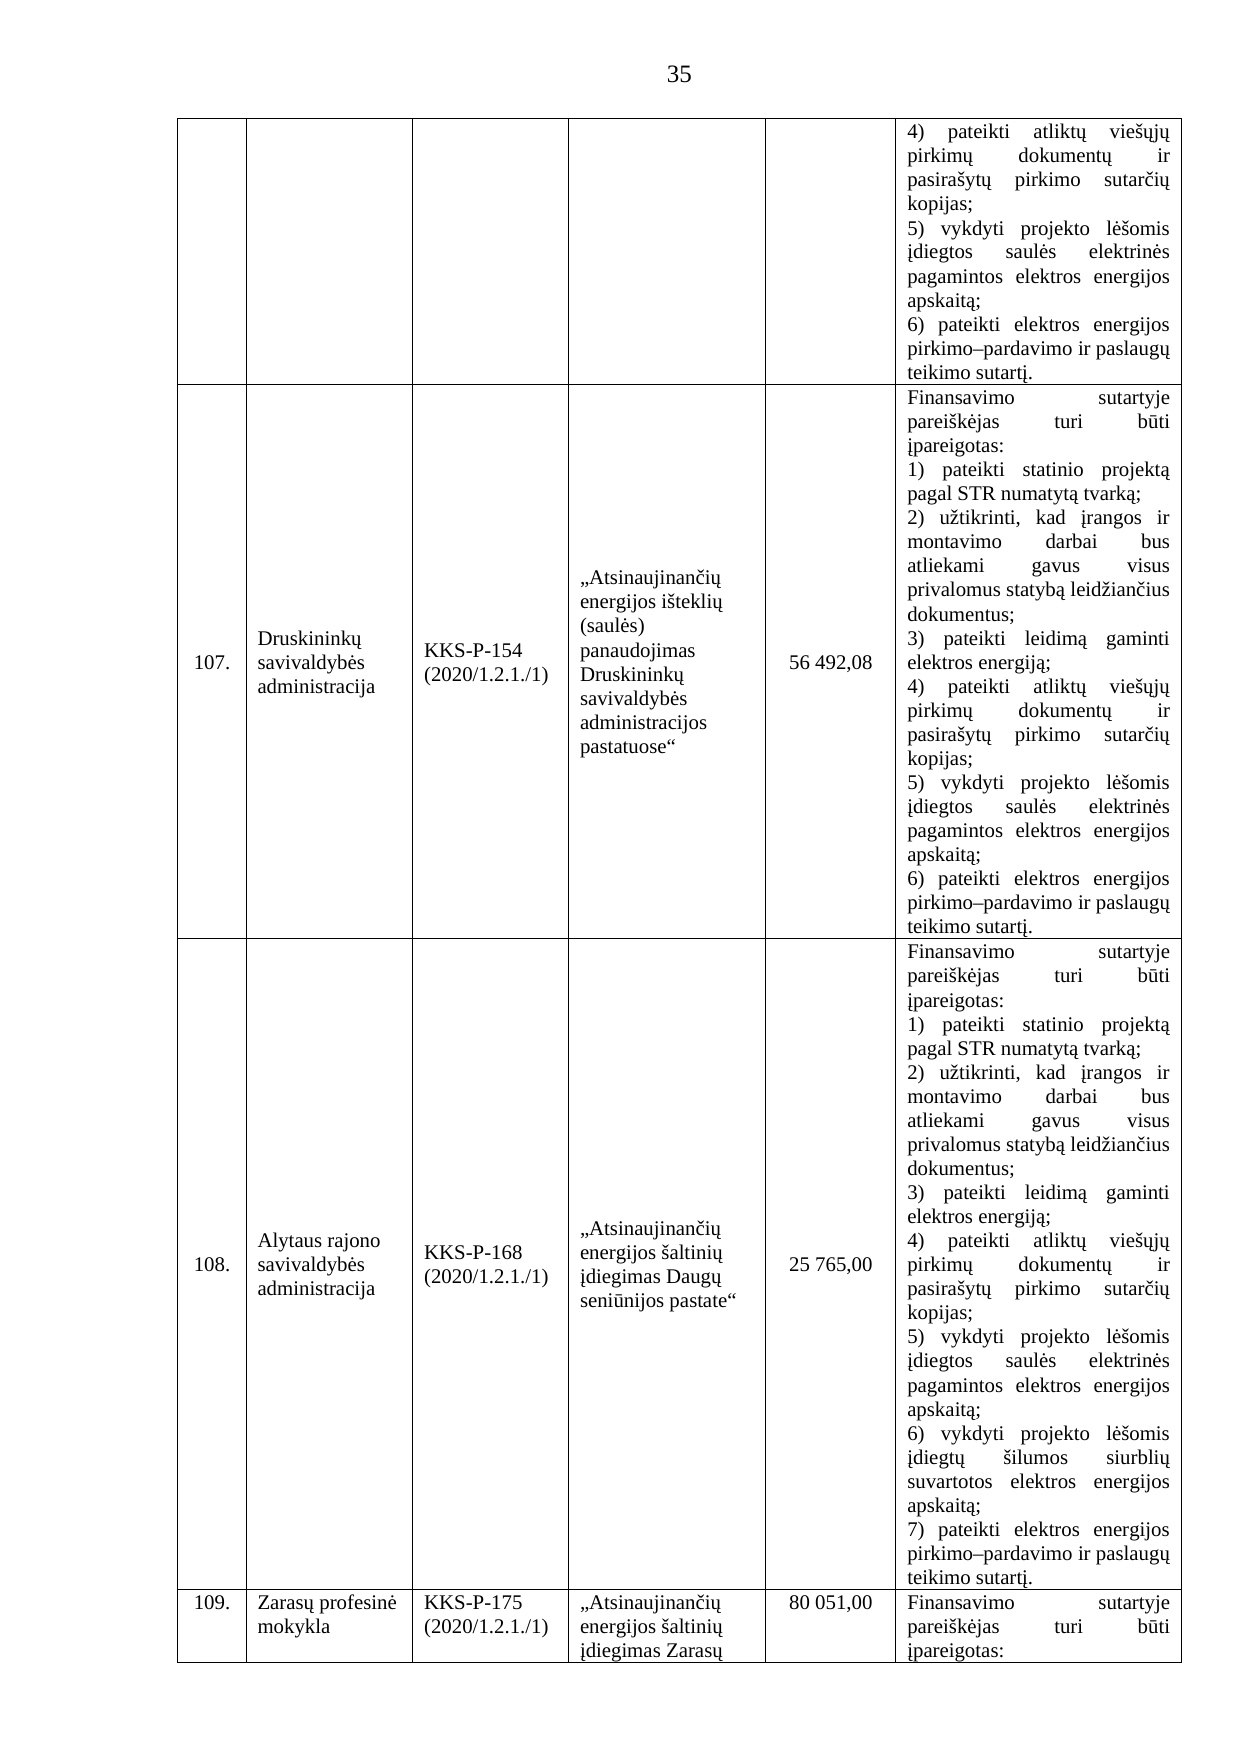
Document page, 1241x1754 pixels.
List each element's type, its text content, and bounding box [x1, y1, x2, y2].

table_cell Zarasų profesinė mokykla [247, 1590, 412, 1662]
table_cell „Atsinaujinančių energijos šaltinių įdiegimas Zarasų [569, 1590, 765, 1662]
table_cell 80 051,00 [766, 1590, 895, 1662]
table_cell [766, 119, 895, 384]
table_cell Druskininkų savivaldybės administracija [247, 385, 412, 938]
table_cell [247, 119, 412, 384]
table_cell Finansavimo sutartyje pareiškėjas turi būti įpareigotas: [896, 1590, 1181, 1662]
table_cell [178, 119, 246, 384]
table_cell 108. [178, 939, 246, 1589]
table_cell 56 492,08 [766, 385, 895, 938]
table_cell KKS-P-175 (2020/1.2.1./1) [413, 1590, 568, 1662]
table_cell [569, 119, 765, 384]
table_cell [413, 119, 568, 384]
table_cell 4) pateikti atliktų viešųjų pirkimų dokumentų ir pasirašytų pirkimo sutarčių kopijas; 5) vykdyti projekto lėšomis įdiegtos saulės elektrinės pagamintos elektros energijos apskaitą; 6) pateikti elektros energijos pirkimo–pardavimo ir paslaugų teikimo sutartį. [896, 119, 1181, 384]
table_cell KKS-P-154 (2020/1.2.1./1) [413, 385, 568, 938]
table_cell 107. [178, 385, 246, 938]
table_cell Finansavimo sutartyje pareiškėjas turi būti įpareigotas: 1) pateikti statinio projektą pagal STR numatytą tvarką; 2) užtikrinti, kad įrangos ir montavimo darbai bus atliekami gavus visus privalomus statybą leidžiančius dokumentus; 3) pateikti leidimą gaminti elektros energiją; 4) pateikti atliktų viešųjų pirkimų dokumentų ir pasirašytų pirkimo sutarčių kopijas; 5) vykdyti projekto lėšomis įdiegtos saulės elektrinės pagamintos elektros energijos apskaitą; 6) pateikti elektros energijos pirkimo–pardavimo ir paslaugų teikimo sutartį. [896, 385, 1181, 938]
table_cell „Atsinaujinančių energijos išteklių (saulės) panaudojimas Druskininkų savivaldybės administracijos pastatuose“ [569, 385, 765, 938]
table_cell Finansavimo sutartyje pareiškėjas turi būti įpareigotas: 1) pateikti statinio projektą pagal STR numatytą tvarką; 2) užtikrinti, kad įrangos ir montavimo darbai bus atliekami gavus visus privalomus statybą leidžiančius dokumentus; 3) pateikti leidimą gaminti elektros energiją; 4) pateikti atliktų viešųjų pirkimų dokumentų ir pasirašytų pirkimo sutarčių kopijas; 5) vykdyti projekto lėšomis įdiegtos saulės elektrinės pagamintos elektros energijos apskaitą; 6) vykdyti projekto lėšomis įdiegtų šilumos siurblių suvartotos elektros energijos apskaitą; 7) pateikti elektros energijos pirkimo–pardavimo ir paslaugų teikimo sutartį. [896, 939, 1181, 1589]
table_cell Alytaus rajono savivaldybės administracija [247, 939, 412, 1589]
table_cell „Atsinaujinančių energijos šaltinių įdiegimas Daugų seniūnijos pastate“ [569, 939, 765, 1589]
table_cell KKS-P-168 (2020/1.2.1./1) [413, 939, 568, 1589]
table_cell 25 765,00 [766, 939, 895, 1589]
table_cell 109. [178, 1590, 246, 1662]
